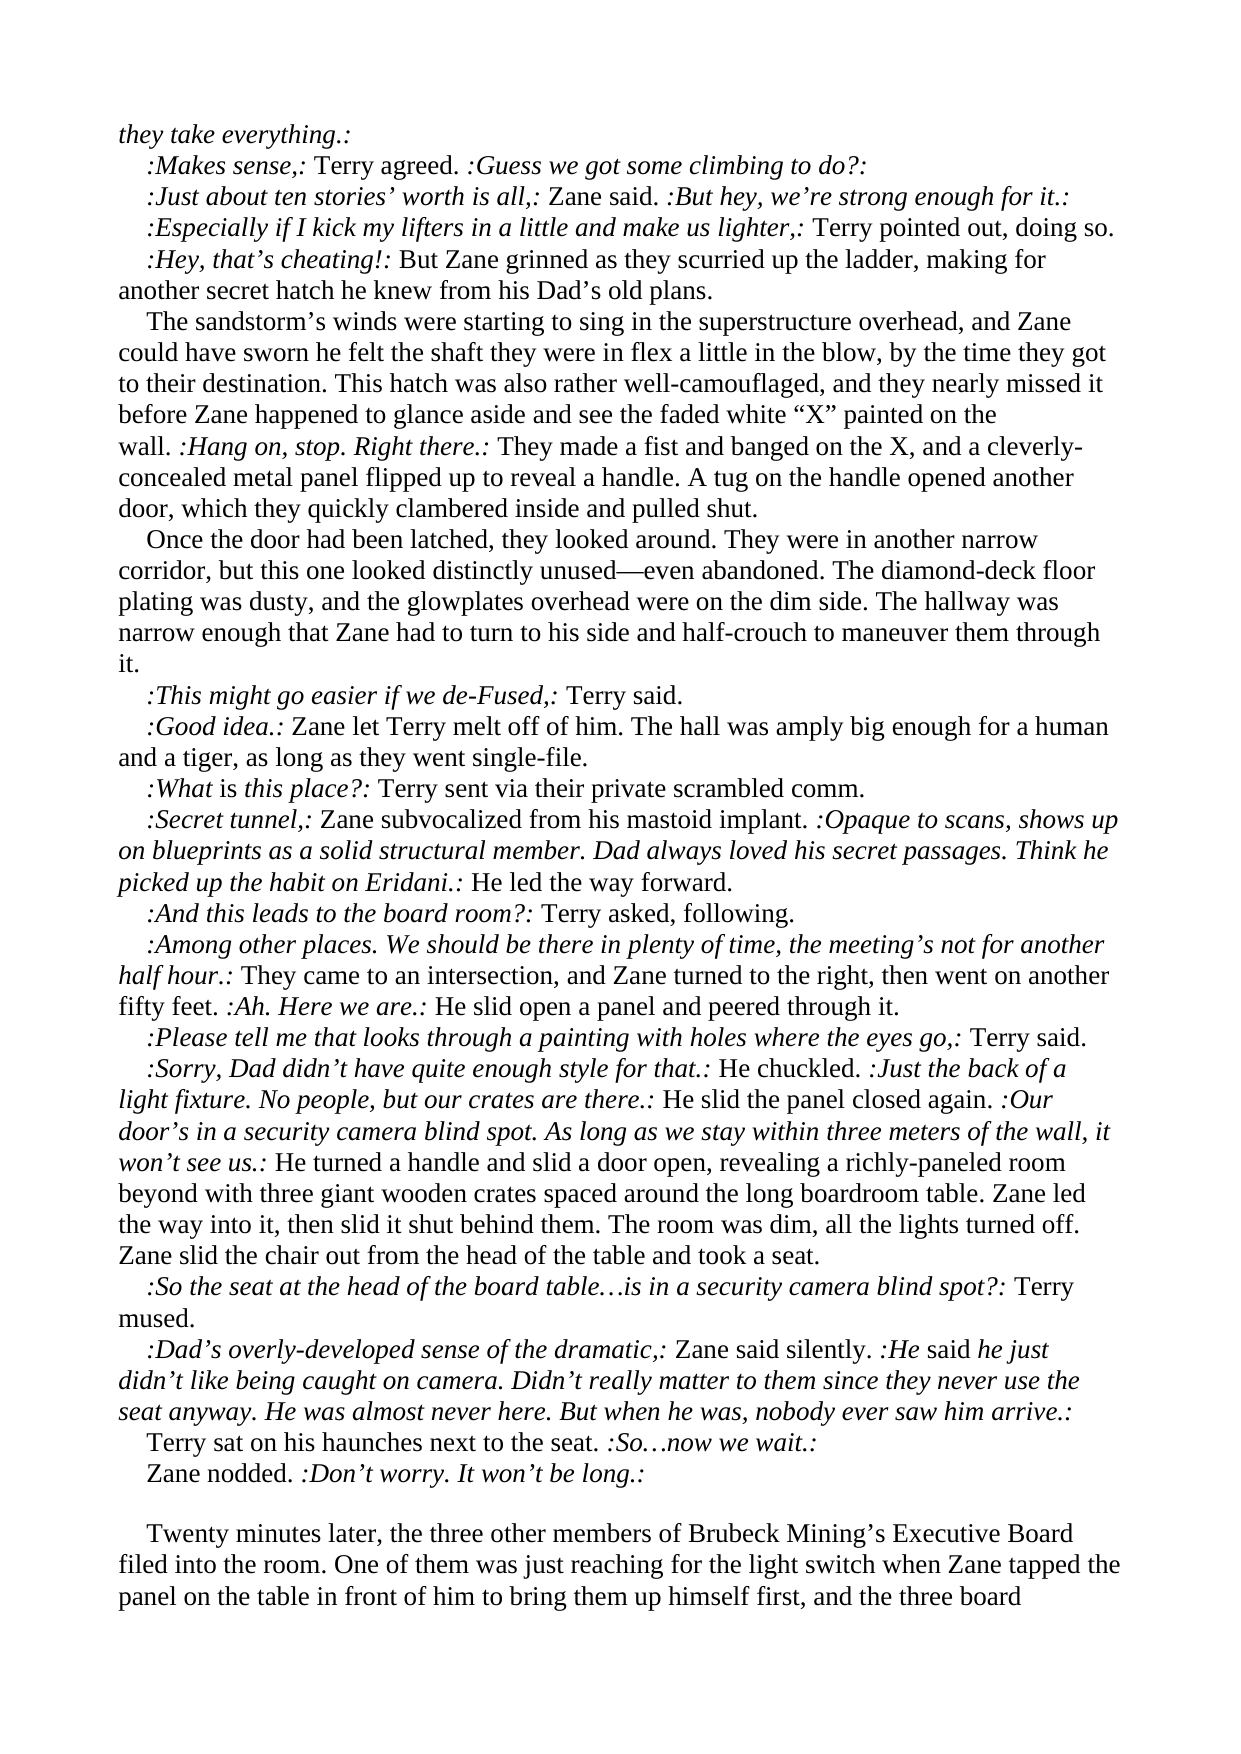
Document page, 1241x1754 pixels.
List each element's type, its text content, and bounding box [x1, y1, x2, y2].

text :Hey, that’s cheating!: But Zane grinned as they scurried up the ladder, making for another secret hatch he knew from his Dad’s old plans. [118, 243, 1122, 305]
text :Especially if I kick my lifters in a little and make us lighter,: Terry pointed out, doing so. [118, 212, 1122, 243]
text :Sorry, Dad didn’t have quite enough style for that.: He chuckled. :Just the back of a light fixture. No people, but our crates are there.: He slid the panel closed again. :Our door’s in a security camera blind spot. As long as we stay within three meters of the wall, it won’t see us.: He turned a handle and slid a door open, revealing a richly-paneled room beyond with three giant wooden crates spaced around the long boardroom table. Zane led the way into it, then slid it shut behind them. The room was dim, all the lights turned off. Zane slid the chair out from the head of the table and took a seat. [118, 1052, 1122, 1271]
text :Good idea.: Zane let Terry melt off of him. The hall was amply big enough for a human and a tiger, as long as they went single-file. [118, 710, 1122, 772]
text :What is this place?: Terry sent via their private scrambled comm. [118, 772, 1122, 803]
text The sandstorm’s winds were starting to sing in the superstructure overhead, and Zane could have sworn he felt the shaft they were in flex a little in the blow, by the time they got to their destination. This hatch was also rather well-camouflaged, and they nearly missed it before Zane happened to glance aside and see the faded white “X” painted on the wall. :Hang on, stop. Right there.: They made a fist and banged on the X, and a cleverly-concealed metal panel flipped up to reveal a handle. A tug on the handle opened another door, which they quickly clambered inside and pulled shut. [118, 305, 1122, 523]
text Zane nodded. :Don’t worry. It won’t be long.: [118, 1457, 1122, 1488]
text Once the door had been latched, they looked around. They were in another narrow corridor, but this one looked distinctly unused—even abandoned. The diamond-deck floor plating was dusty, and the glowplates overhead were on the dim side. The hallway was narrow enough that Zane had to turn to his side and half-crouch to maneuver them through it. [118, 523, 1122, 679]
text :Makes sense,: Terry agreed. :Guess we got some climbing to do?: [118, 149, 1122, 180]
text they take everything.: [118, 118, 1122, 149]
text :Secret tunnel,: Zane subvocalized from his mastoid implant. :Opaque to scans, shows up on blueprints as a solid structural member. Dad always loved his secret passages. Think he picked up the habit on Eridani.: He led the way forward. [118, 803, 1122, 897]
text :This might go easier if we de-Fused,: Terry said. [118, 679, 1122, 710]
text :And this leads to the board room?: Terry asked, following. [118, 897, 1122, 928]
text :Just about ten stories’ worth is all,: Zane said. :But hey, we’re strong enough for it.: [118, 180, 1122, 212]
text Terry sat on his haunches next to the seat. :So…now we wait.: [118, 1426, 1122, 1457]
text Twenty minutes later, the three other members of Brubeck Mining’s Executive Board filed into the room. One of them was just reaching for the light switch when Zane tapped the panel on the table in front of him to bring them up himself first, and the three board [118, 1517, 1122, 1611]
text :Among other places. We should be there in plenty of time, the meeting’s not for another half hour.: They came to an intersection, and Zane turned to the right, then went on another fifty feet. :Ah. Here we are.: He slid open a panel and peered through it. [118, 928, 1122, 1021]
text :So the seat at the head of the board table…is in a security camera blind spot?: Terry mused. [118, 1271, 1122, 1333]
text :Please tell me that looks through a painting with holes where the eyes go,: Terry said. [118, 1021, 1122, 1052]
text :Dad’s overly-developed sense of the dramatic,: Zane said silently. :He said he just didn’t like being caught on camera. Didn’t really matter to them since they never use the seat anyway. He was almost never here. But when he was, nobody ever saw him arrive.: [118, 1333, 1122, 1426]
